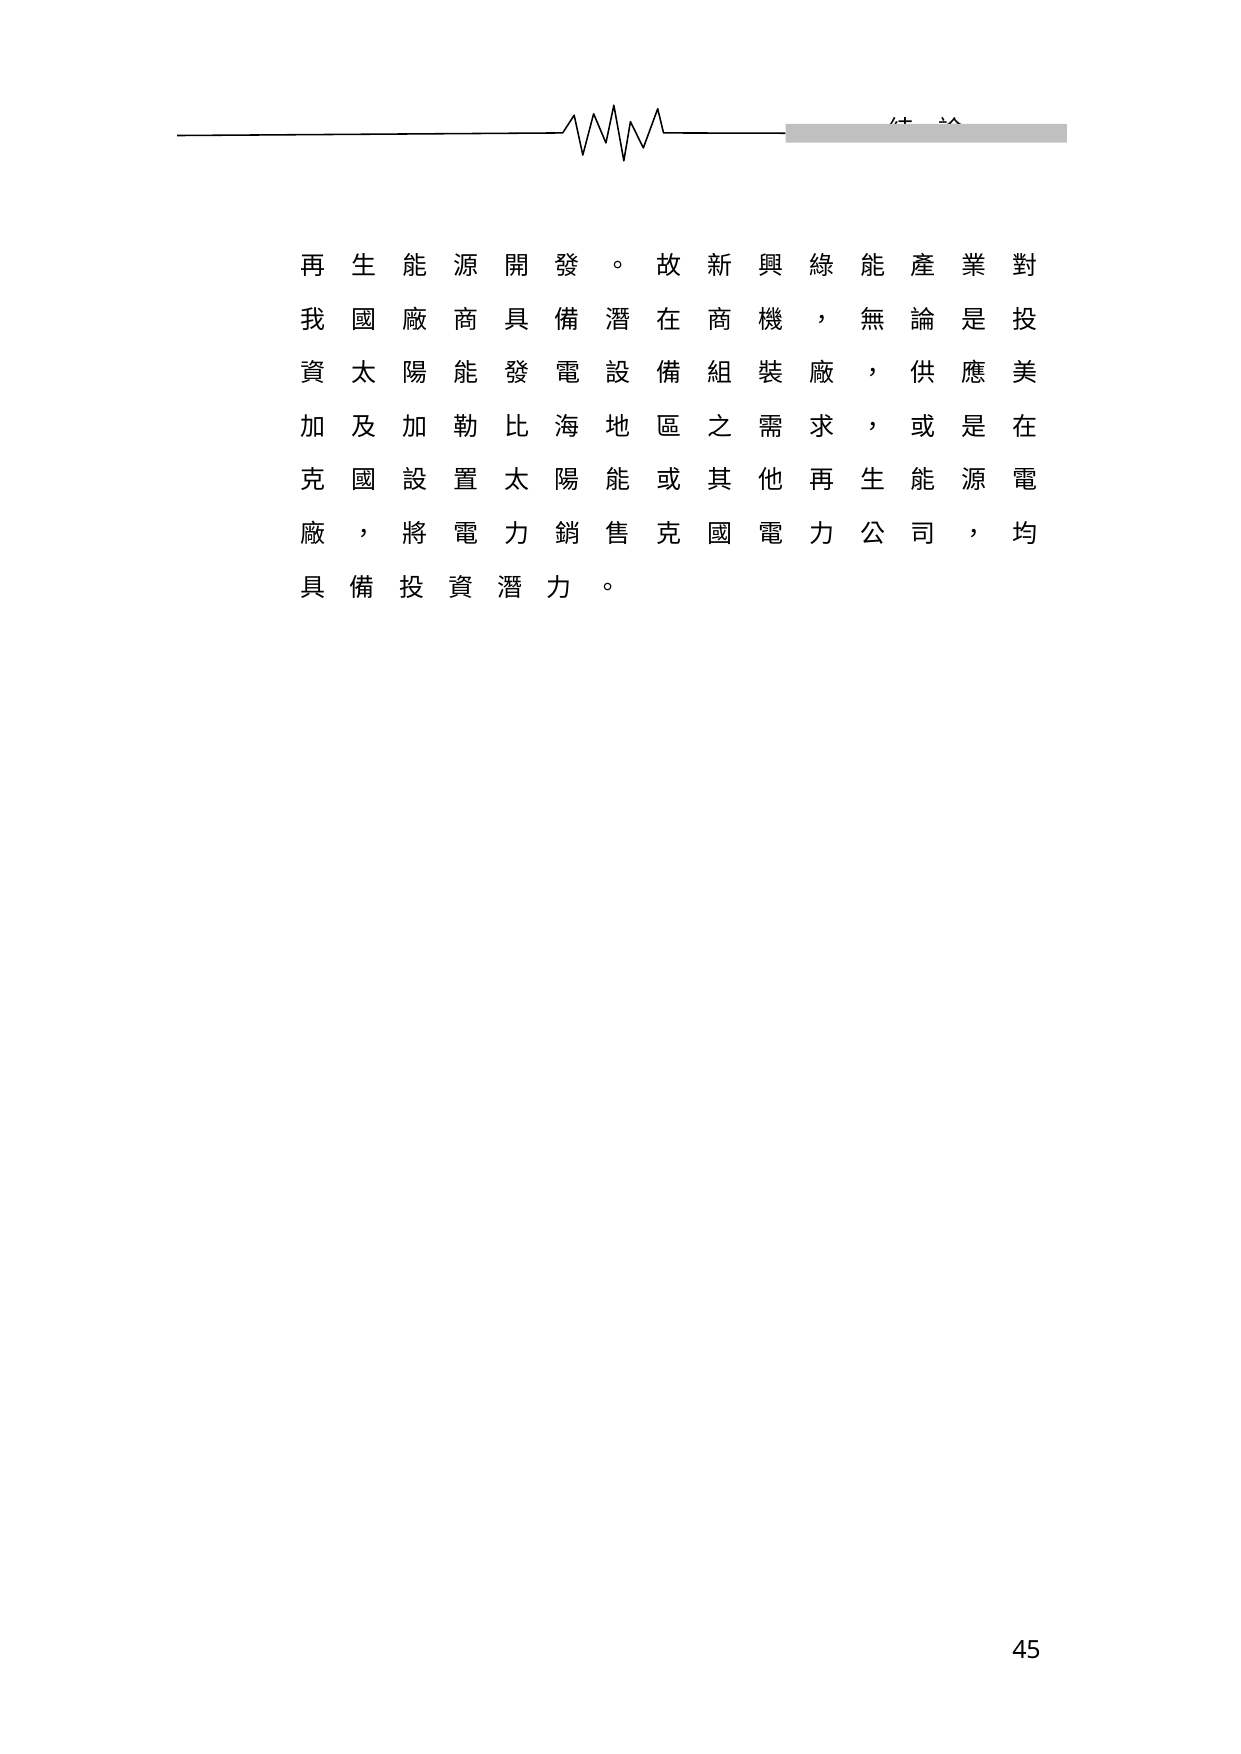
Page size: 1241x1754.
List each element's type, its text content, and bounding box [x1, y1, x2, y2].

text （三）可考慮在克國投資綠能相關產業：克國缺乏化石燃料，能源仰賴進口，成本高昂，爰有意運用日照充足、地熱、風力等天然條件，積極推動再生能源開發。故新興綠能產業對我國廠商具備潛在商機，無論是投資太陽能發電設備組裝廠，供應美加及加勒比海地區之需求，或是在克國設置太陽能或其他再生能源電廠，將電力銷售克國電力公司，均具備投資潛力。 [202, 237, 1063, 612]
